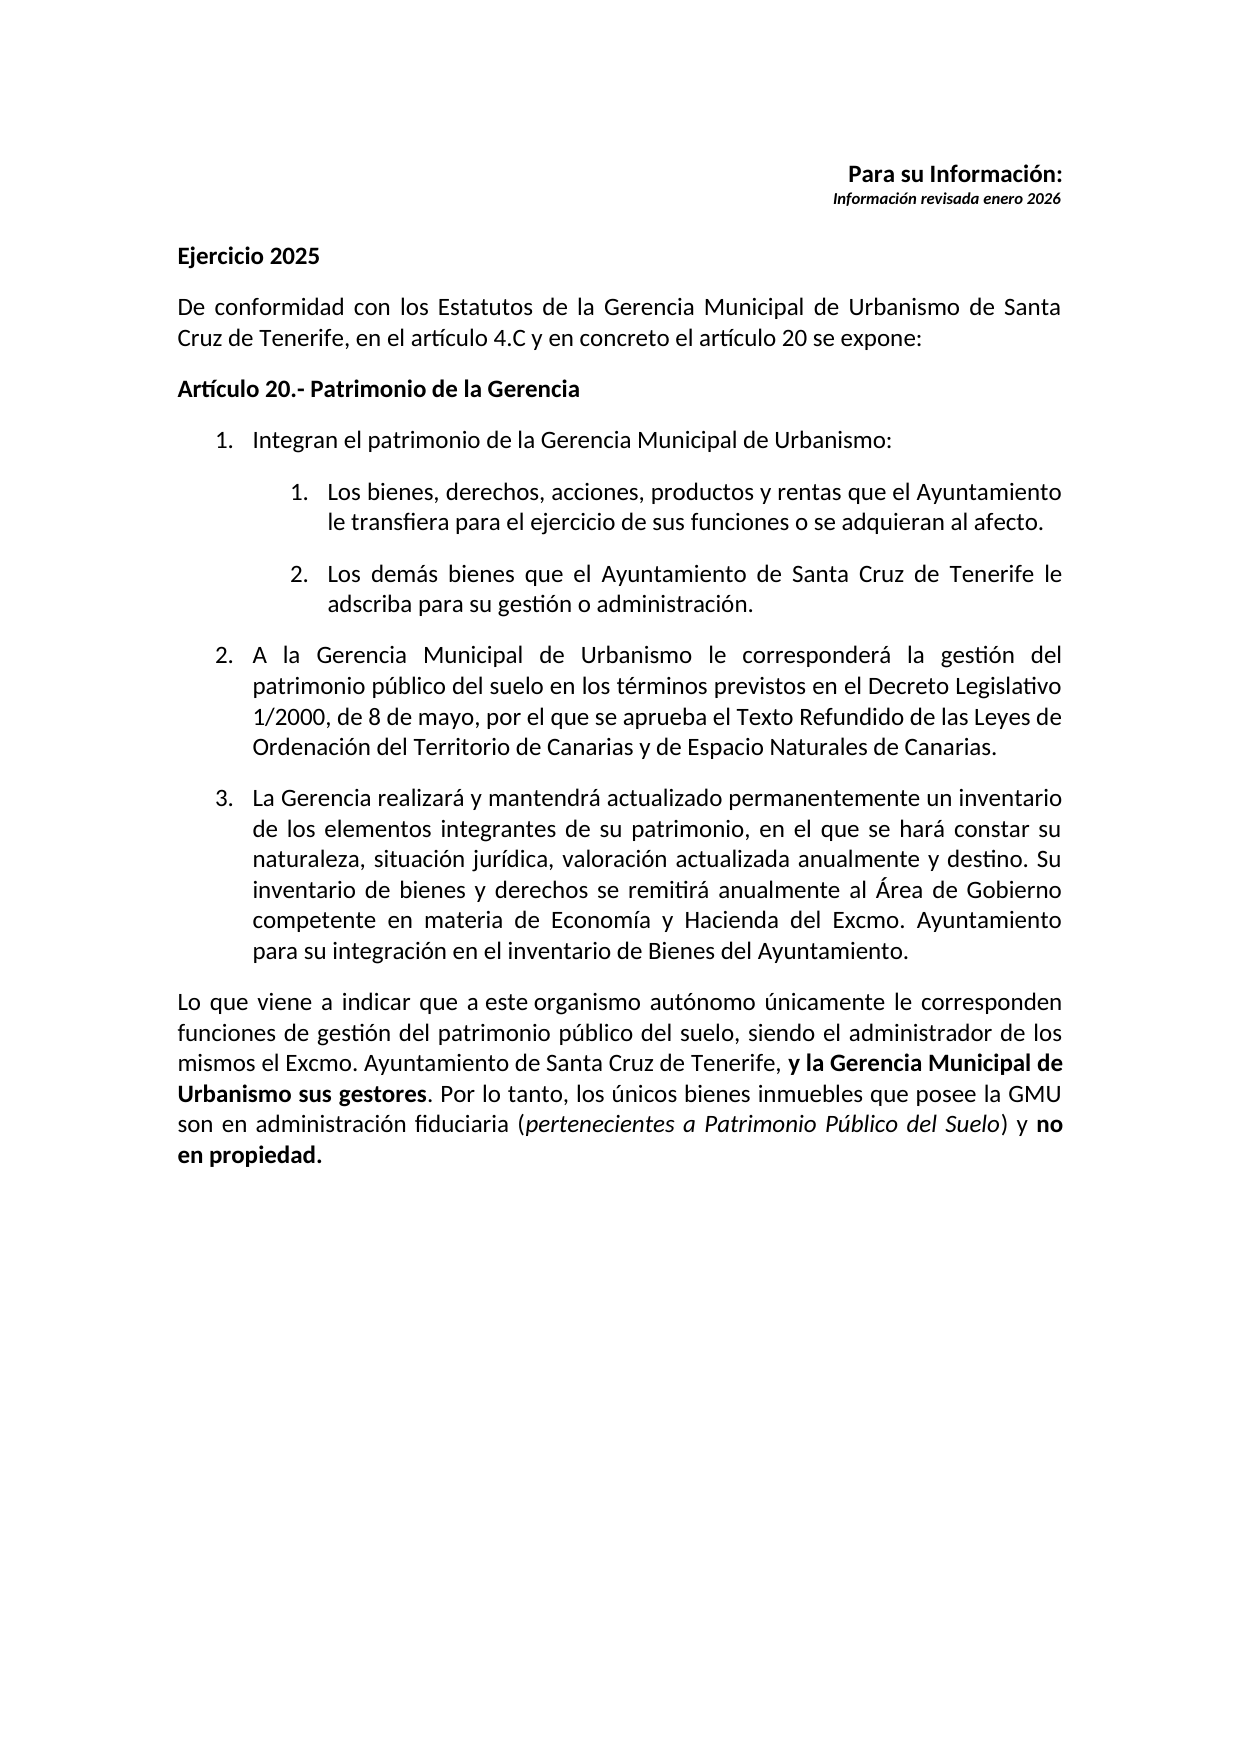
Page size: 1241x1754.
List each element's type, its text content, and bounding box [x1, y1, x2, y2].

list Integran el patrimonio de la Gerencia Municipal de Urbanismo: [215, 424, 1063, 455]
list Los demás bienes que el Ayuntamiento de Santa Cruz de Tenerife le adscriba para su gestión o administración. [290, 558, 1063, 619]
text Lo que viene a indicar que a este organismo autónomo únicamente le corresponden funciones de gestión del patrimonio público del suelo, siendo el administrador de los mismos el Excmo. Ayuntamiento de Santa Cruz de Tenerife, y la Gerencia Municipal de Urbanismo sus gestores. Por lo tanto, los únicos bienes inmuebles que posee la GMU son en administración fiduciaria (pertenecientes a Patrimonio Público del Suelo) y no en propiedad. [177, 986, 1063, 1169]
list La Gerencia realizará y mantendrá actualizado permanentemente un inventario de los elementos integrantes de su patrimonio, en el que se hará constar su naturaleza, situación jurídica, valoración actualizada anualmente y destino. Su inventario de bienes y derechos se remitirá anualmente al Área de Gobierno competente en materia de Economía y Hacienda del Excmo. Ayuntamiento para su integración en el inventario de Bienes del Ayuntamiento. [215, 782, 1063, 966]
text Artículo 20.- Patrimonio de la Gerencia [177, 373, 1063, 404]
text De conformidad con los Estatutos de la Gerencia Municipal de Urbanismo de Santa Cruz de Tenerife, en el artículo 4.C y en concreto el artículo 20 se expone: [177, 291, 1063, 352]
text Ejercicio 2025 [177, 240, 1063, 270]
list A la Gerencia Municipal de Urbanismo le corresponderá la gestión del patrimonio público del suelo en los términos previstos en el Decreto Legislativo 1/2000, de 8 de mayo, por el que se aprueba el Texto Refundido de las Leyes de Ordenación del Territorio de Canarias y de Espacio Naturales de Canarias. [215, 639, 1063, 762]
subtitle Para su Información: Información revisada enero 2026 [177, 158, 1063, 219]
list Los bienes, derechos, acciones, productos y rentas que el Ayuntamiento le transfiera para el ejercicio de sus funciones o se adquieran al afecto. [290, 476, 1063, 537]
